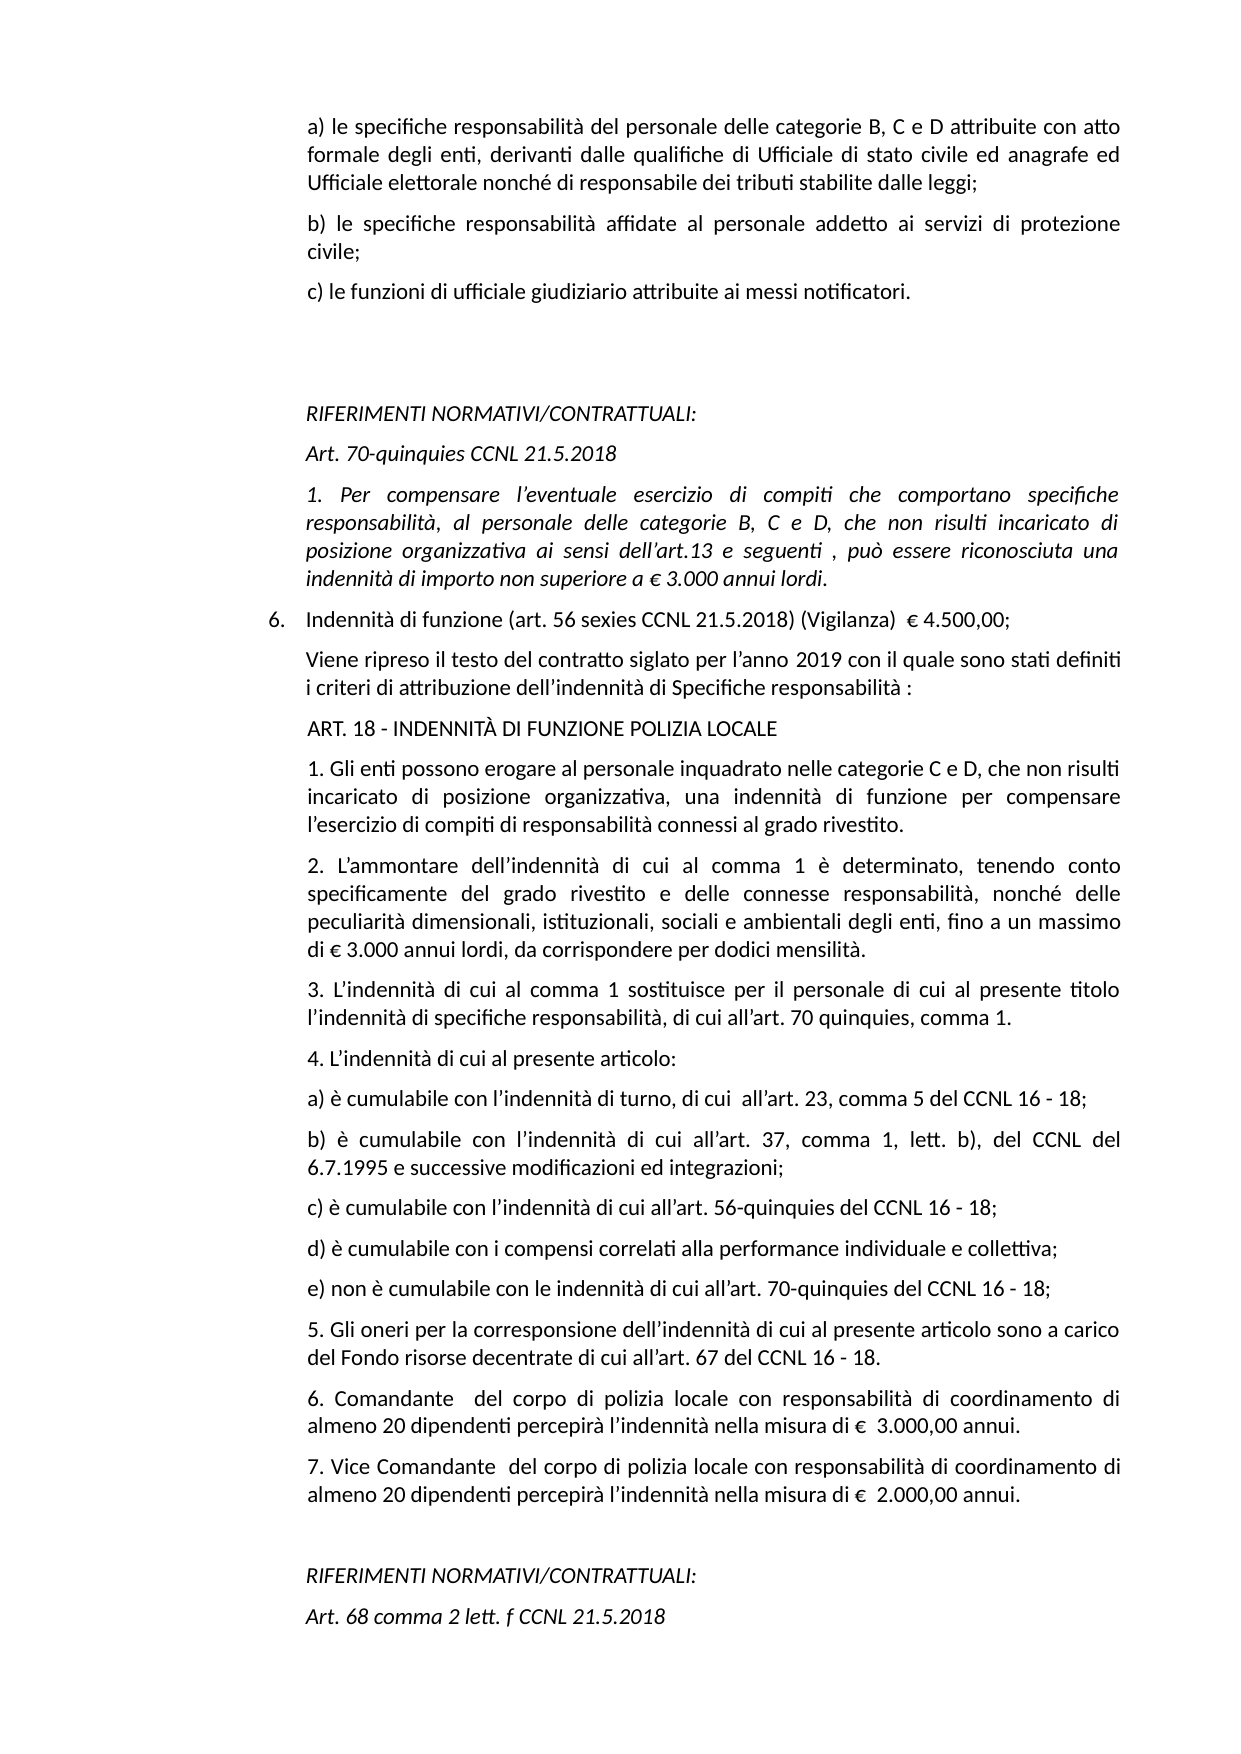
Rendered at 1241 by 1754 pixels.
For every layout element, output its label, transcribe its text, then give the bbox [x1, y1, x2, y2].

text b) è cumulabile con l’indennità di cui all’art. 37, comma 1, lett. b), del CCNL del 6.7.1995 e successive modificazioni ed integrazioni; [307, 1125, 1122, 1181]
text 5. Gli oneri per la corresponsione dell’indennità di cui al presente articolo sono a carico del Fondo risorse decentrate di cui all’art. 67 del CCNL 16 - 18. [307, 1315, 1122, 1371]
text 4. L’indennità di cui al presente articolo: [307, 1044, 1122, 1072]
text e) non è cumulabile con le indennità di cui all’art. 70-quinquies del CCNL 16 - 18; [307, 1274, 1122, 1303]
text 1. Gli enti possono erogare al personale inquadrato nelle categorie C e D, che non risulti incaricato di posizione organizzativa, una indennità di funzione per compensare l’esercizio di compiti di responsabilità connessi al grado rivestito. [307, 754, 1122, 838]
list Viene ripreso il testo del contratto siglato per l’anno 2019 con il quale sono stati definiti i criteri di attribuzione dell’indennità di Specifiche responsabilità : [268, 645, 1122, 701]
text 3. L’indennità di cui al comma 1 sostituisce per il personale di cui al presente titolo l’indennità di specifiche responsabilità, di cui all’art. 70 quinquies, comma 1. [307, 975, 1122, 1031]
text 7. Vice Comandante del corpo di polizia locale con responsabilità di coordinamento di almeno 20 dipendenti percepirà l’indennità nella misura di € 2.000,00 annui. [307, 1452, 1122, 1508]
text c) è cumulabile con l’indennità di cui all’art. 56-quinquies del CCNL 16 - 18; [307, 1193, 1122, 1222]
text c) le funzioni di ufficiale giudiziario attribuite ai messi notificatori. [307, 277, 1122, 306]
list RIFERIMENTI NORMATIVI/CONTRATTUALI: [268, 399, 1122, 427]
list 1. Per compensare l’eventuale esercizio di compiti che comportano specifiche responsabilità, al personale delle categorie B, C e D, che non risulti incaricato di posizione organizzativa ai sensi dell’art.13 e seguenti , può essere riconosciuta una indennità di importo non superiore a € 3.000 annui lordi. [268, 480, 1122, 592]
text d) è cumulabile con i compensi correlati alla performance individuale e collettiva; [307, 1234, 1122, 1262]
list Art. 68 comma 2 lett. f CCNL 21.5.2018 [268, 1602, 1122, 1630]
text ART. 18 - INDENNITÀ DI FUNZIONE POLIZIA LOCALE [307, 714, 1122, 742]
list Indennità di funzione (art. 56 sexies CCNL 21.5.2018) (Vigilanza) € 4.500,00; [268, 605, 1122, 633]
text 6. Comandante del corpo di polizia locale con responsabilità di coordinamento di almeno 20 dipendenti percepirà l’indennità nella misura di € 3.000,00 annui. [307, 1384, 1122, 1440]
list RIFERIMENTI NORMATIVI/CONTRATTUALI: [268, 1561, 1122, 1589]
text 2. L’ammontare dell’indennità di cui al comma 1 è determinato, tenendo conto specificamente del grado rivestito e delle connesse responsabilità, nonché delle peculiarità dimensionali, istituzionali, sociali e ambientali degli enti, fino a un massimo di € 3.000 annui lordi, da corrispondere per dodici mensilità. [307, 851, 1122, 963]
list Art. 70-quinquies CCNL 21.5.2018 [268, 439, 1122, 468]
text b) le specifiche responsabilità affidate al personale addetto ai servizi di protezione civile; [307, 209, 1122, 265]
text a) le specifiche responsabilità del personale delle categorie B, C e D attribuite con atto formale degli enti, derivanti dalle qualifiche di Ufficiale di stato civile ed anagrafe ed Ufficiale elettorale nonché di responsabile dei tributi stabilite dalle leggi; [307, 112, 1122, 196]
text a) è cumulabile con l’indennità di turno, di cui all’art. 23, comma 5 del CCNL 16 - 18; [307, 1084, 1122, 1112]
